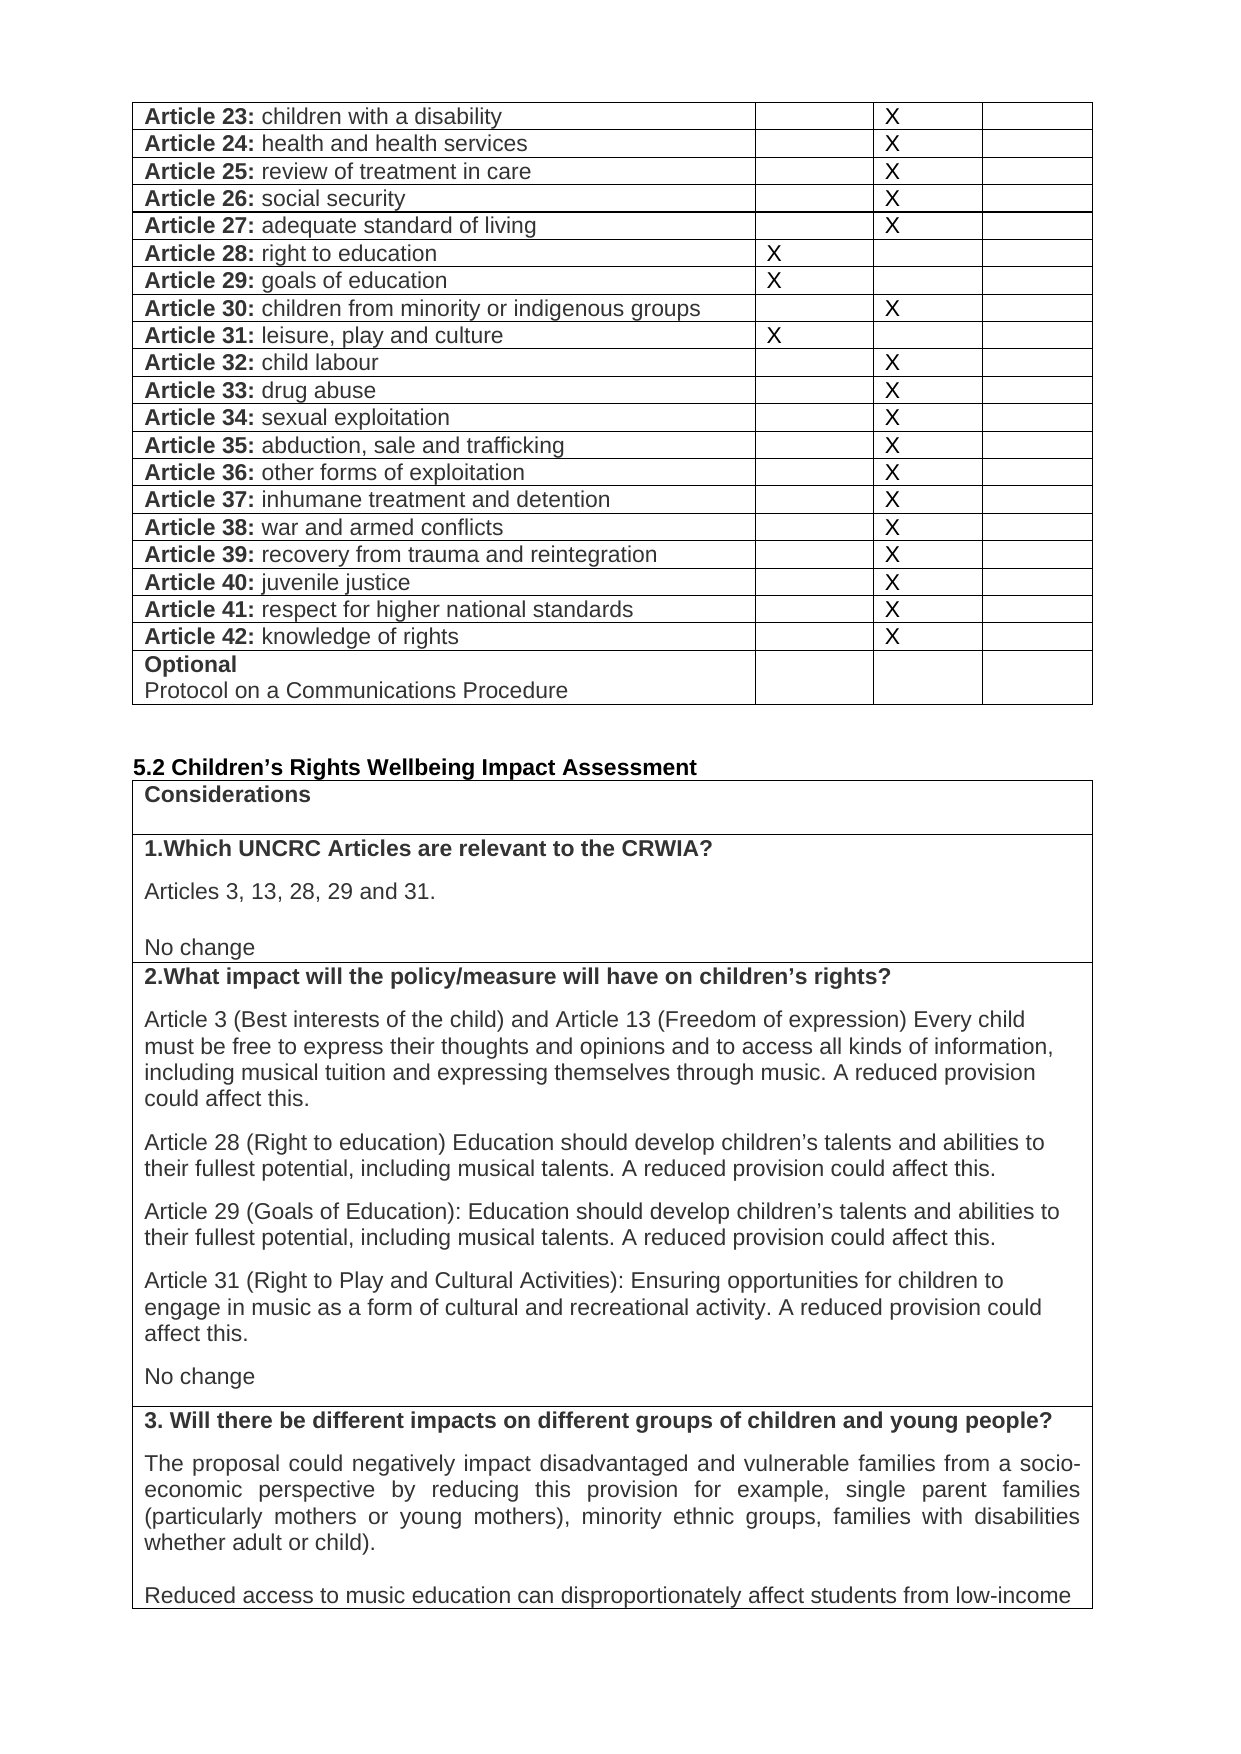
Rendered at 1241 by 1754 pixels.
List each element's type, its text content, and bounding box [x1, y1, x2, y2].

table_cell Article 33: drug abuse [133, 377, 755, 403]
table_cell [874, 651, 982, 703]
table_cell [983, 267, 1092, 293]
table_cell Article 32: child labour [133, 349, 755, 376]
table_cell X [874, 432, 982, 458]
table_cell Article 29: goals of education [133, 267, 755, 293]
table_cell 2.What impact will the policy/measure will have on children’s rights? Article 3 (Best interests of the child) and Article 13 (Freedom of expression) Every child must be free to express their thoughts and opinions and to access all kinds of information, including musical tuition and expressing themselves through music. A reduced provision could affect this. Article 28 (Right to education) Education should develop children’s talents and abilities to their fullest potential, including musical talents. A reduced provision could affect this. Article 29 (Goals of Education): Education should develop children’s talents and abilities to their fullest potential, including musical talents. A reduced provision could affect this. Article 31 (Right to Play and Cultural Activities): Ensuring opportunities for children to engage in music as a form of cultural and recreational activity. A reduced provision could affect this. No change [133, 963, 1092, 1406]
table_cell 1.Which UNCRC Articles are relevant to the CRWIA? Articles 3, 13, 28, 29 and 31. No change [133, 835, 1092, 962]
table_cell [756, 404, 873, 431]
table_cell [983, 404, 1092, 431]
table_cell [983, 432, 1092, 458]
table_cell X [874, 404, 982, 431]
table_cell X [874, 377, 982, 403]
table_cell X [874, 185, 982, 211]
table_cell [983, 130, 1092, 157]
table_cell X [756, 322, 873, 348]
table_cell X [874, 295, 982, 321]
table_cell Article 30: children from minority or indigenous groups [133, 295, 755, 321]
table_cell Optional Protocol on a Communications Procedure [133, 651, 755, 703]
table_cell [756, 213, 873, 239]
table_cell [756, 295, 873, 321]
table_cell [756, 185, 873, 211]
table_cell [756, 569, 873, 595]
table_cell [983, 158, 1092, 184]
table_cell [983, 295, 1092, 321]
table_cell [756, 349, 873, 376]
table_cell Article 39: recovery from trauma and reintegration [133, 541, 755, 567]
table_cell X [874, 158, 982, 184]
table_cell Article 37: inhumane treatment and detention [133, 486, 755, 513]
table_cell [874, 322, 982, 348]
table_cell X [756, 267, 873, 293]
table_cell Article 36: other forms of exploitation [133, 459, 755, 485]
table_cell [756, 514, 873, 540]
table_cell X [874, 623, 982, 650]
table_cell [983, 459, 1092, 485]
table_cell X [874, 514, 982, 540]
table_cell [983, 569, 1092, 595]
table_cell Article 28: right to education [133, 240, 755, 266]
table_cell Article 26: social security [133, 185, 755, 211]
table_cell Article 23: children with a disability [133, 103, 755, 129]
table_cell X [874, 596, 982, 622]
table_cell Article 34: sexual exploitation [133, 404, 755, 431]
table_cell Article 40: juvenile justice [133, 569, 755, 595]
table_cell [983, 486, 1092, 513]
table_cell [983, 240, 1092, 266]
table_cell [983, 596, 1092, 622]
table_cell [983, 322, 1092, 348]
table_cell Article 24: health and health services [133, 130, 755, 157]
table_cell [983, 213, 1092, 239]
table_cell Article 38: war and armed conflicts [133, 514, 755, 540]
table_cell Article 41: respect for higher national standards [133, 596, 755, 622]
table_cell X [874, 541, 982, 567]
table_cell X [874, 459, 982, 485]
table_header Considerations [133, 781, 1092, 834]
table_cell [756, 541, 873, 567]
table_cell X [874, 486, 982, 513]
table_cell [983, 623, 1092, 650]
table_cell X [874, 213, 982, 239]
table_cell [756, 623, 873, 650]
table_cell 3. Will there be different impacts on different groups of children and young people? The proposal could negatively impact disadvantaged and vulnerable families from a socio-economic perspective by reducing this provision for example, single parent families (particularly mothers or young mothers), minority ethnic groups, families with disabilities whether adult or child). Reduced access to music education can disproportionately affect students from low-income [133, 1407, 1092, 1608]
table_cell [756, 651, 873, 703]
table_cell Article 25: review of treatment in care [133, 158, 755, 184]
table_cell [756, 432, 873, 458]
table_cell [756, 459, 873, 485]
table_cell X [874, 130, 982, 157]
table_cell [983, 541, 1092, 567]
table_cell [983, 185, 1092, 211]
table_cell [983, 514, 1092, 540]
table_cell [874, 240, 982, 266]
table_cell X [874, 569, 982, 595]
table_cell X [756, 240, 873, 266]
table_cell Article 31: leisure, play and culture [133, 322, 755, 348]
table_cell [756, 377, 873, 403]
table_cell [983, 651, 1092, 703]
subtitle 5.2 Children’s Rights Wellbeing Impact Assessment [133, 754, 1093, 780]
table_cell [756, 486, 873, 513]
table_cell [756, 596, 873, 622]
table_cell [983, 377, 1092, 403]
table_cell [756, 130, 873, 157]
table_cell [983, 103, 1092, 129]
table_cell [756, 103, 873, 129]
table_cell [983, 349, 1092, 376]
table_cell Article 35: abduction, sale and trafficking [133, 432, 755, 458]
table_cell [756, 158, 873, 184]
table_cell X [874, 349, 982, 376]
table_cell Article 27: adequate standard of living [133, 213, 755, 239]
table_cell [874, 267, 982, 293]
table_cell X [874, 103, 982, 129]
